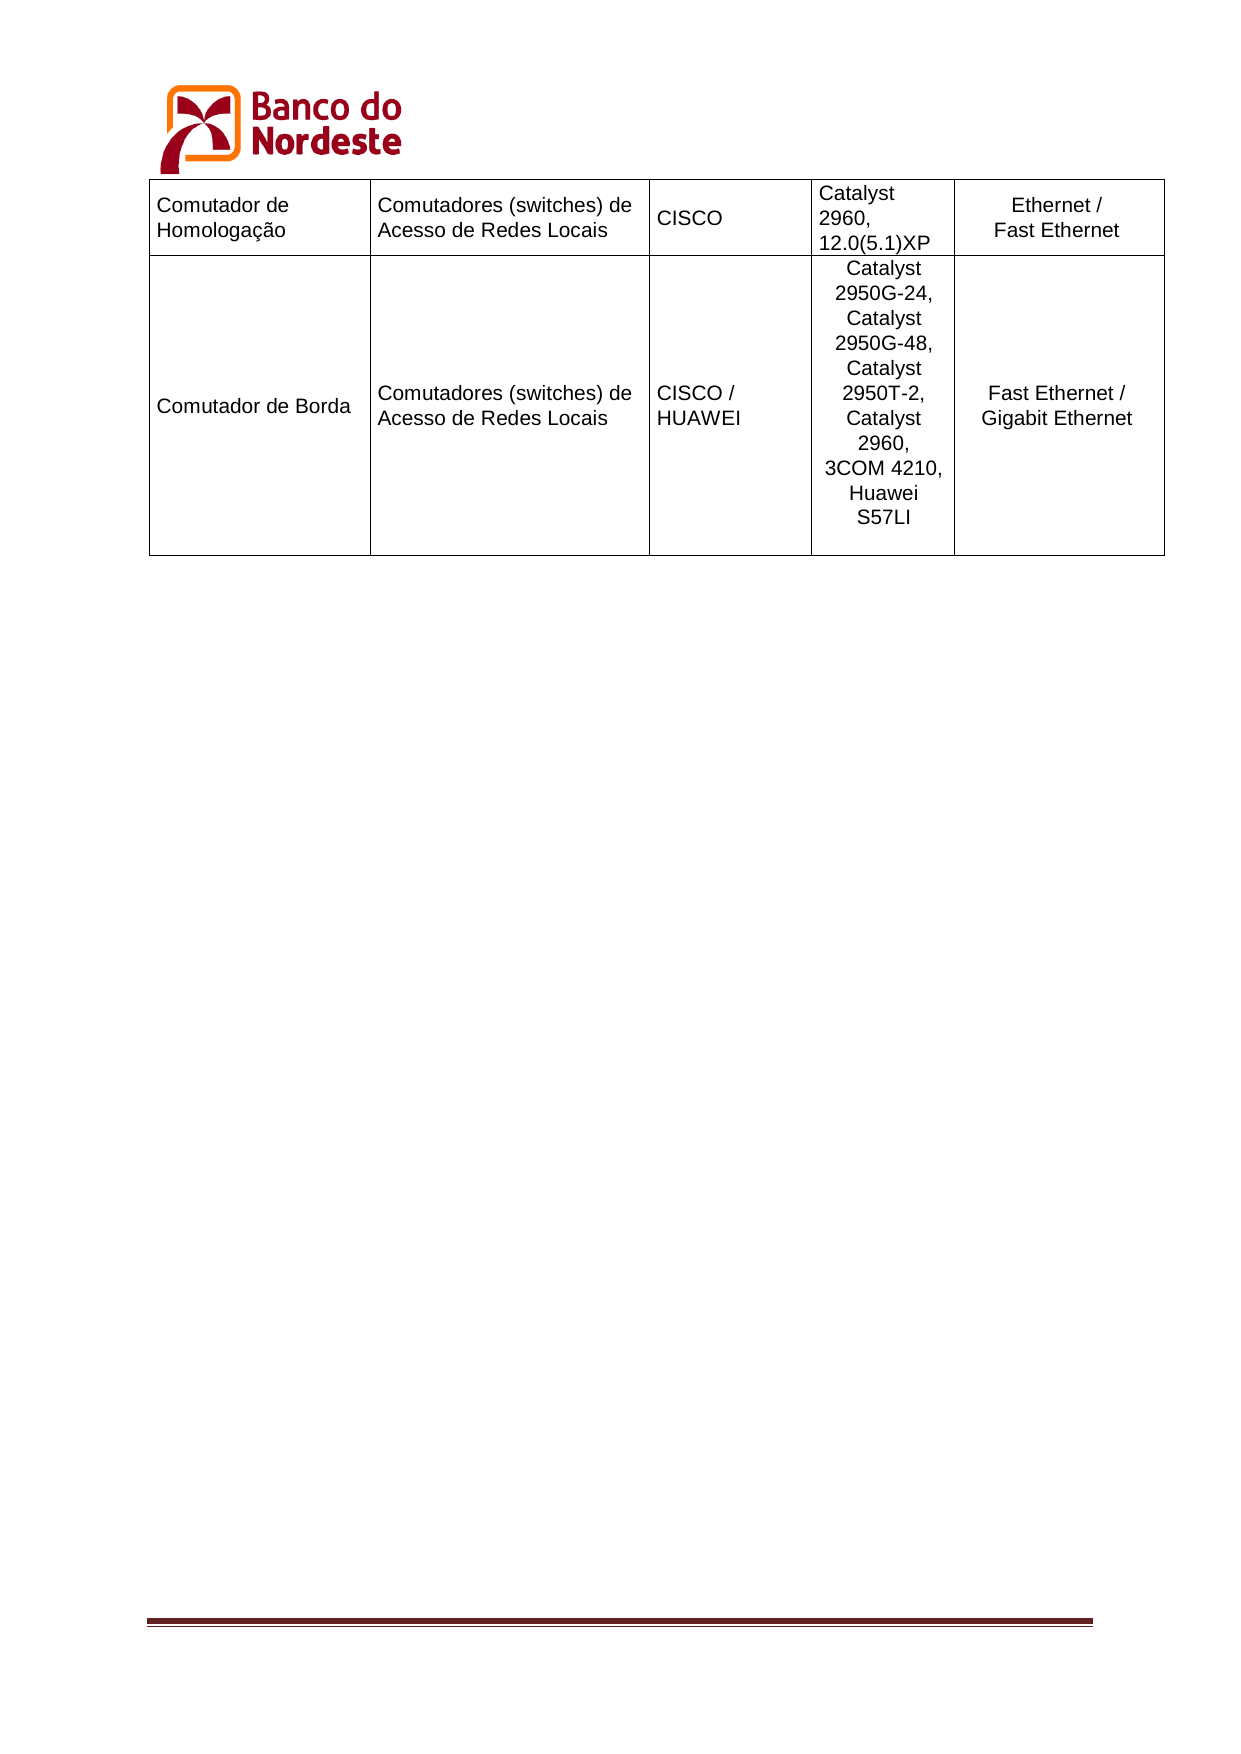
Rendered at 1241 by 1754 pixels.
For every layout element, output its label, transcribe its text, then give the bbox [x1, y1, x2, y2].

table_header Catalyst 2960, 12.0(5.1)XP [812, 180, 954, 255]
picture [150, 74, 408, 179]
table_cell Comutador de Borda [150, 256, 370, 555]
table_cell Comutadores (switches) de Acesso de Redes Locais [371, 256, 649, 555]
table_header Comutadores (switches) de Acesso de Redes Locais [371, 180, 649, 255]
table_header Comutador de Homologação [150, 180, 370, 255]
table_header CISCO [650, 180, 811, 255]
table_cell Catalyst 2950G-24, Catalyst 2950G-48, Catalyst 2950T-2, Catalyst 2960, 3COM 4210, Huawei S57LI [812, 256, 954, 555]
table_cell Fast Ethernet / Gigabit Ethernet [955, 256, 1164, 555]
table_cell CISCO / HUAWEI [650, 256, 811, 555]
table_header Ethernet / Fast Ethernet [955, 180, 1164, 255]
